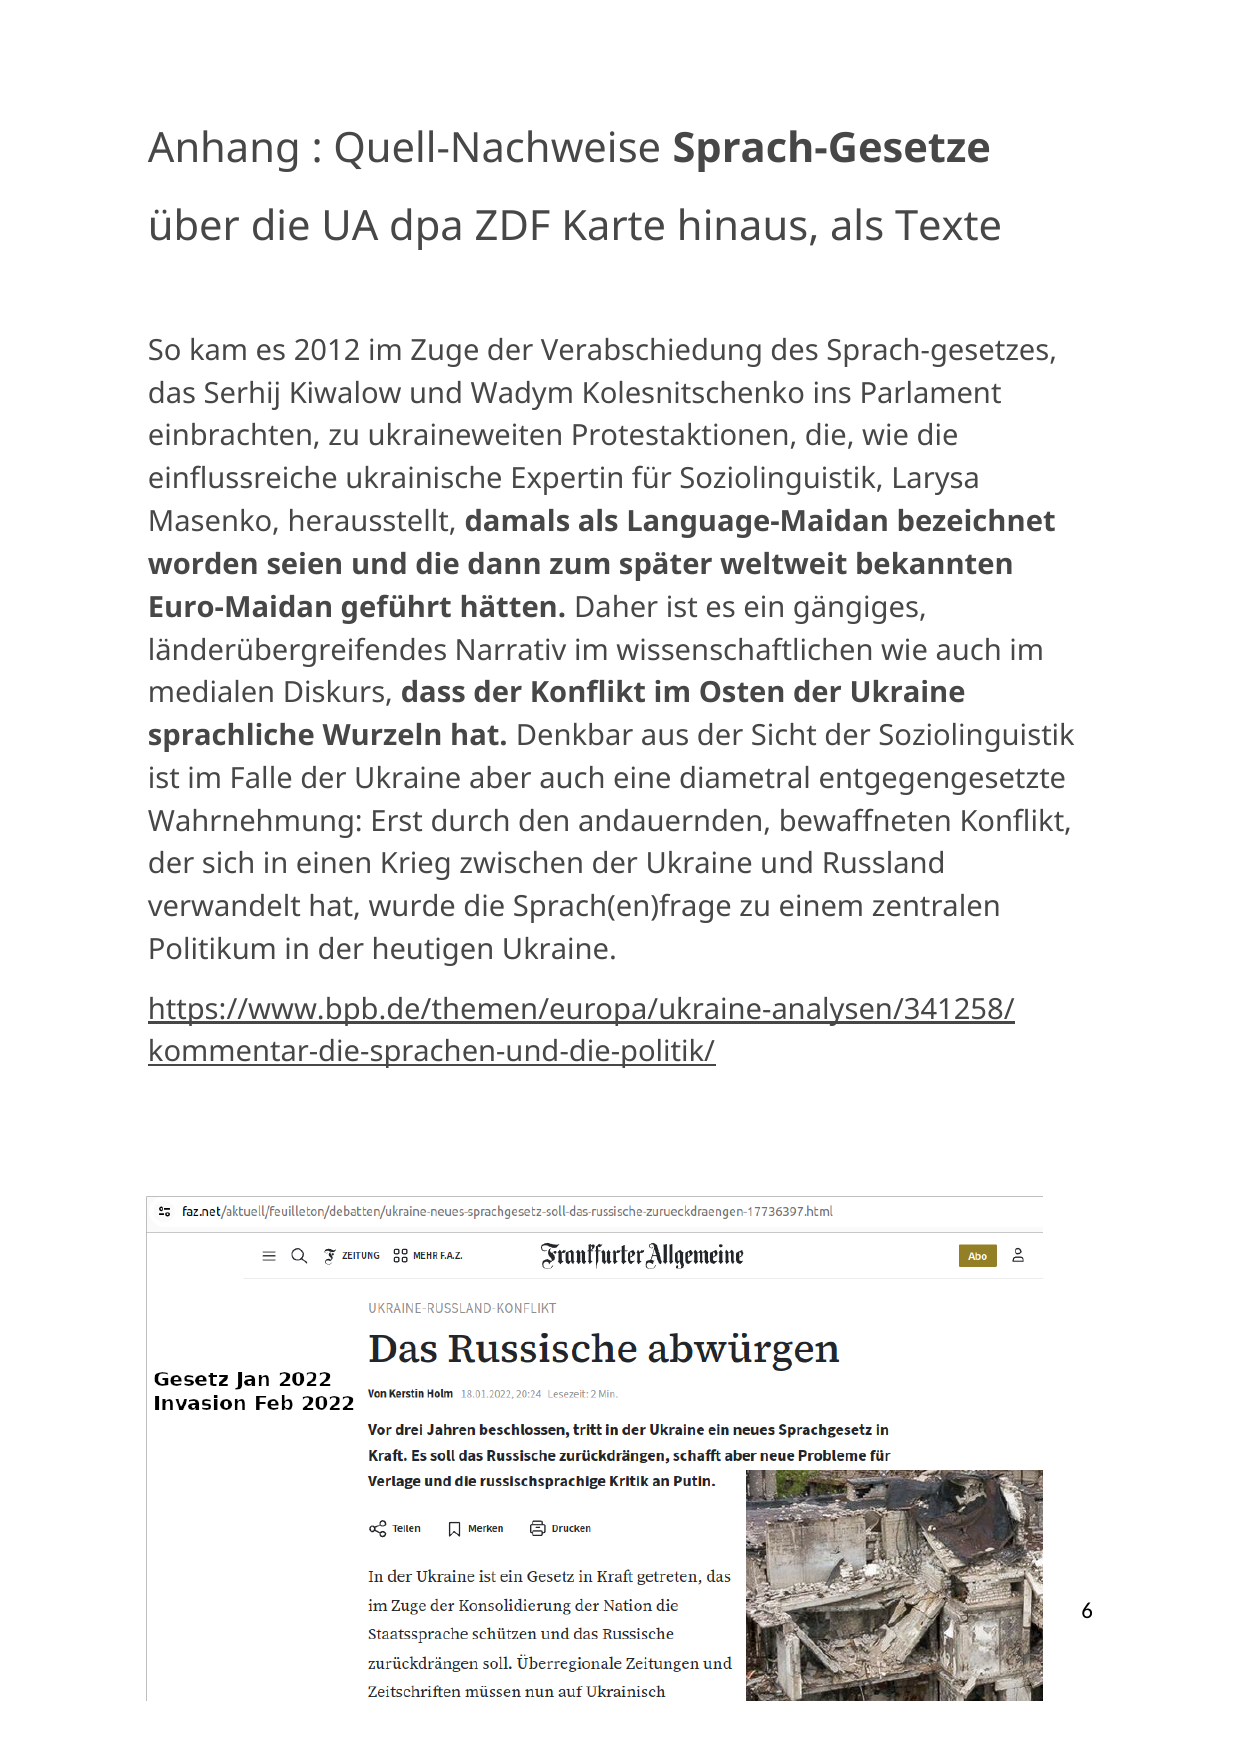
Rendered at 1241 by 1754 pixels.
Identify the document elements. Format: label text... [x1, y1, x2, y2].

text über die UA dpa ZDF Karte hinaus, als Texte [148, 196, 1092, 253]
picture [136, 1187, 1049, 1711]
text https://www.bpb.de/themen/europa/ukraine-analysen/341258/kommentar-die-sprachen-und-die-politik/ [148, 988, 1092, 1070]
text Anhang : Quell-Nachweise Sprach-Gesetze [148, 118, 1092, 175]
text So kam es 2012 im Zuge der Verabschiedung des Sprach-gesetzes, das Serhij Kiwalow und Wadym Kolesnitschenko ins Parlament einbrachten, zu ukraineweiten Protestaktionen, die, wie die einflussreiche ukrainische Expertin für Soziolinguistik, Larysa Masenko, herausstellt, damals als Language-Maidan bezeichnet worden seien und die dann zum später weltweit bekannten Euro-Maidan geführt hätten. Daher ist es ein gängiges, länderübergreifendes Narrativ im wissenschaftlichen wie auch im medialen Diskurs, dass der Konflikt im Osten der Ukraine sprachliche Wurzeln hat. Denkbar aus der Sicht der Soziolinguistik ist im Falle der Ukraine aber auch eine diametral entgegengesetzte Wahrnehmung: Erst durch den andauernden, bewaffneten Konflikt, der sich in einen Krieg zwischen der Ukraine und Russland verwandelt hat, wurde die Sprach(en)frage zu einem zentralen Politikum in der heutigen Ukraine. [148, 329, 1092, 968]
